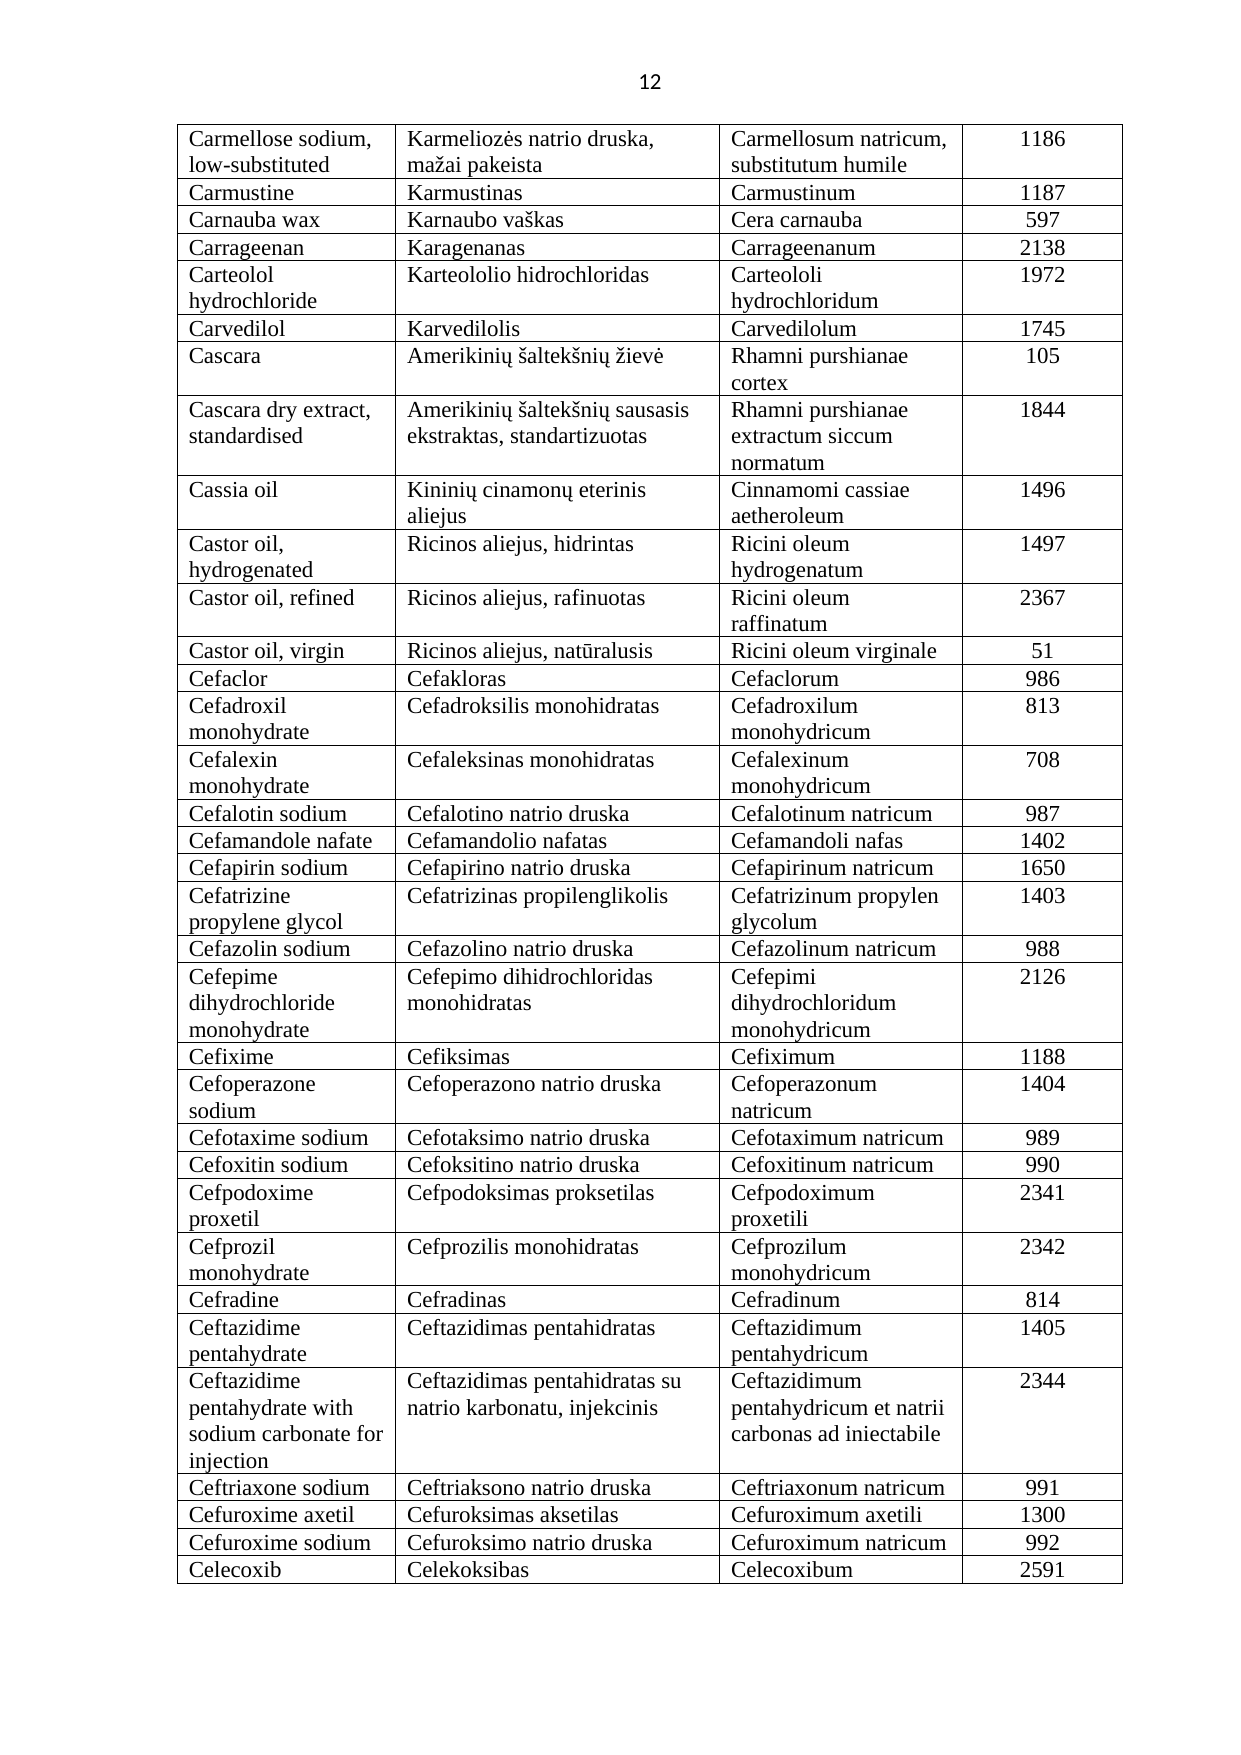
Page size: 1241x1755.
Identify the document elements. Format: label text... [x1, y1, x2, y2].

table_cell Cefuroxime sodium [178, 1529, 395, 1555]
table_cell Cefadroksilis monohidratas [396, 692, 719, 745]
table_cell Cefiximum [720, 1043, 962, 1069]
table_cell 708 [963, 746, 1122, 798]
table_cell Carvedilolum [720, 315, 962, 341]
table_cell Cefatrizinas propilenglikolis [396, 882, 719, 934]
table_cell 992 [963, 1529, 1122, 1555]
table_cell Cefalotin sodium [178, 800, 395, 826]
table_cell 1745 [963, 315, 1122, 341]
table_cell Cefradinas [396, 1286, 719, 1313]
table_cell Cefotaximum natricum [720, 1124, 962, 1151]
table_cell 1403 [963, 882, 1122, 934]
table_cell Cefotaksimo natrio druska [396, 1124, 719, 1151]
table_cell Ceftriaxonum natricum [720, 1474, 962, 1500]
table_cell Cefuroximum natricum [720, 1529, 962, 1555]
table_cell Cefepimi dihydrochloridum monohydricum [720, 963, 962, 1042]
table_cell Cefapirin sodium [178, 854, 395, 881]
table_cell Cefotaxime sodium [178, 1124, 395, 1151]
table_cell Cefepime dihydrochloride monohydrate [178, 963, 395, 1042]
table_cell 988 [963, 936, 1122, 962]
table_cell 2591 [963, 1556, 1122, 1583]
table_cell Karmustinas [396, 179, 719, 205]
table_cell 2341 [963, 1179, 1122, 1232]
table_cell Cefpodoxime proxetil [178, 1179, 395, 1232]
table_cell Rhamni purshianae cortex [720, 342, 962, 395]
table_cell Cefazolin sodium [178, 936, 395, 962]
table_cell Ricini oleum hydrogenatum [720, 530, 962, 582]
table_cell Ceftriaxone sodium [178, 1474, 395, 1500]
table_cell Carmustinum [720, 179, 962, 205]
table_cell Cefatrizinum propylen glycolum [720, 882, 962, 934]
table_cell 1187 [963, 179, 1122, 205]
table_cell Cefpodoksimas proksetilas [396, 1179, 719, 1232]
table_cell 51 [963, 637, 1122, 664]
table_cell Carnauba wax [178, 206, 395, 233]
table_cell Karteololio hidrochloridas [396, 261, 719, 314]
table_cell Castor oil, virgin [178, 637, 395, 664]
table_cell 1650 [963, 854, 1122, 881]
table_cell 2126 [963, 963, 1122, 1042]
table_cell Cefuroksimo natrio druska [396, 1529, 719, 1555]
table_cell Cefamandolio nafatas [396, 827, 719, 853]
table_cell Cefakloras [396, 665, 719, 691]
table_cell 2342 [963, 1233, 1122, 1285]
table_cell 1972 [963, 261, 1122, 314]
table_cell Cefalexinum monohydricum [720, 746, 962, 798]
table_cell Ceftazidimum pentahydricum et natrii carbonas ad iniectabile [720, 1368, 962, 1473]
table_cell Ceftazidimas pentahidratas [396, 1314, 719, 1367]
table_cell Amerikinių šaltekšnių žievė [396, 342, 719, 395]
table_cell 105 [963, 342, 1122, 395]
table_cell 987 [963, 800, 1122, 826]
table_cell Castor oil, hydrogenated [178, 530, 395, 582]
table_cell Carteololi hydrochloridum [720, 261, 962, 314]
table_cell Ceftazidime pentahydrate [178, 1314, 395, 1367]
table_cell Cefapirinum natricum [720, 854, 962, 881]
table_cell 991 [963, 1474, 1122, 1500]
table_cell Cefradinum [720, 1286, 962, 1313]
table_cell Cefadroxilum monohydricum [720, 692, 962, 745]
table_cell Castor oil, refined [178, 584, 395, 636]
table_cell Cefoxitin sodium [178, 1152, 395, 1178]
table_cell 1497 [963, 530, 1122, 582]
table_cell Cefaclor [178, 665, 395, 691]
table_cell Carrageenanum [720, 234, 962, 260]
table_cell Cefoksitino natrio druska [396, 1152, 719, 1178]
table_cell Cefoperazono natrio druska [396, 1070, 719, 1123]
table_cell Cefalexin monohydrate [178, 746, 395, 798]
table_cell Cefiksimas [396, 1043, 719, 1069]
table_cell Karmeliozės natrio druska, mažai pakeista [396, 125, 719, 178]
table_cell Cefamandoli nafas [720, 827, 962, 853]
table_cell Ricini oleum raffinatum [720, 584, 962, 636]
table_cell Cinnamomi cassiae aetheroleum [720, 476, 962, 529]
table_cell Carmustine [178, 179, 395, 205]
table_cell Cefuroksimas aksetilas [396, 1501, 719, 1528]
table_cell Cefixime [178, 1043, 395, 1069]
table_cell Ricinos aliejus, rafinuotas [396, 584, 719, 636]
table_cell Carvedilol [178, 315, 395, 341]
table_cell 1496 [963, 476, 1122, 529]
table_cell Celekoksibas [396, 1556, 719, 1583]
table_cell 986 [963, 665, 1122, 691]
table_cell Cefamandole nafate [178, 827, 395, 853]
table_cell Cefazolino natrio druska [396, 936, 719, 962]
table_cell 2367 [963, 584, 1122, 636]
table_cell Carrageenan [178, 234, 395, 260]
table_cell 2138 [963, 234, 1122, 260]
table_cell Cefradine [178, 1286, 395, 1313]
table_cell 1844 [963, 396, 1122, 475]
table_cell 989 [963, 1124, 1122, 1151]
table_cell Cefalotino natrio druska [396, 800, 719, 826]
table_cell Ricinos aliejus, natūralusis [396, 637, 719, 664]
table_cell 2344 [963, 1368, 1122, 1473]
table_cell Ricini oleum virginale [720, 637, 962, 664]
table_cell Cera carnauba [720, 206, 962, 233]
table_cell 1188 [963, 1043, 1122, 1069]
table_cell Ceftazidime pentahydrate with sodium carbonate for injection [178, 1368, 395, 1473]
table_cell Carmellosum natricum, substitutum humile [720, 125, 962, 178]
table_cell Cefadroxil monohydrate [178, 692, 395, 745]
table_cell 1402 [963, 827, 1122, 853]
table_cell Carteolol hydrochloride [178, 261, 395, 314]
table_cell Cefoxitinum natricum [720, 1152, 962, 1178]
table_cell Cefpodoximum proxetili [720, 1179, 962, 1232]
table_cell Cefoperazone sodium [178, 1070, 395, 1123]
table_cell Cassia oil [178, 476, 395, 529]
table_cell Cefaleksinas monohidratas [396, 746, 719, 798]
table_cell Cefalotinum natricum [720, 800, 962, 826]
table_cell Cascara [178, 342, 395, 395]
table_cell 990 [963, 1152, 1122, 1178]
table_cell Celecoxibum [720, 1556, 962, 1583]
table_cell Ceftriaksono natrio druska [396, 1474, 719, 1500]
table_cell Cefepimo dihidrochloridas monohidratas [396, 963, 719, 1042]
table_cell Amerikinių šaltekšnių sausasis ekstraktas, standartizuotas [396, 396, 719, 475]
table_cell Cefprozilum monohydricum [720, 1233, 962, 1285]
table_cell Cascara dry extract, standardised [178, 396, 395, 475]
table_cell Cefapirino natrio druska [396, 854, 719, 881]
table_cell 1300 [963, 1501, 1122, 1528]
table_cell Carmellose sodium, low-substituted [178, 125, 395, 178]
table_cell Ceftazidimum pentahydricum [720, 1314, 962, 1367]
table_cell Cefuroximum axetili [720, 1501, 962, 1528]
table_cell 597 [963, 206, 1122, 233]
table_cell Kininių cinamonų eterinis aliejus [396, 476, 719, 529]
table_cell Ricinos aliejus, hidrintas [396, 530, 719, 582]
table_cell 1186 [963, 125, 1122, 178]
table_cell Ceftazidimas pentahidratas su natrio karbonatu, injekcinis [396, 1368, 719, 1473]
table_cell Cefprozilis monohidratas [396, 1233, 719, 1285]
table_cell Cefazolinum natricum [720, 936, 962, 962]
table_cell Cefuroxime axetil [178, 1501, 395, 1528]
table_cell Cefatrizine propylene glycol [178, 882, 395, 934]
table_cell Cefprozil monohydrate [178, 1233, 395, 1285]
table_cell Karvedilolis [396, 315, 719, 341]
table_cell Karagenanas [396, 234, 719, 260]
table_cell 1404 [963, 1070, 1122, 1123]
table_cell Rhamni purshianae extractum siccum normatum [720, 396, 962, 475]
table_cell 1405 [963, 1314, 1122, 1367]
table_cell Cefaclorum [720, 665, 962, 691]
table_cell Cefoperazonum natricum [720, 1070, 962, 1123]
table_cell 814 [963, 1286, 1122, 1313]
table_cell 813 [963, 692, 1122, 745]
table_cell Celecoxib [178, 1556, 395, 1583]
table_cell Karnaubo vaškas [396, 206, 719, 233]
